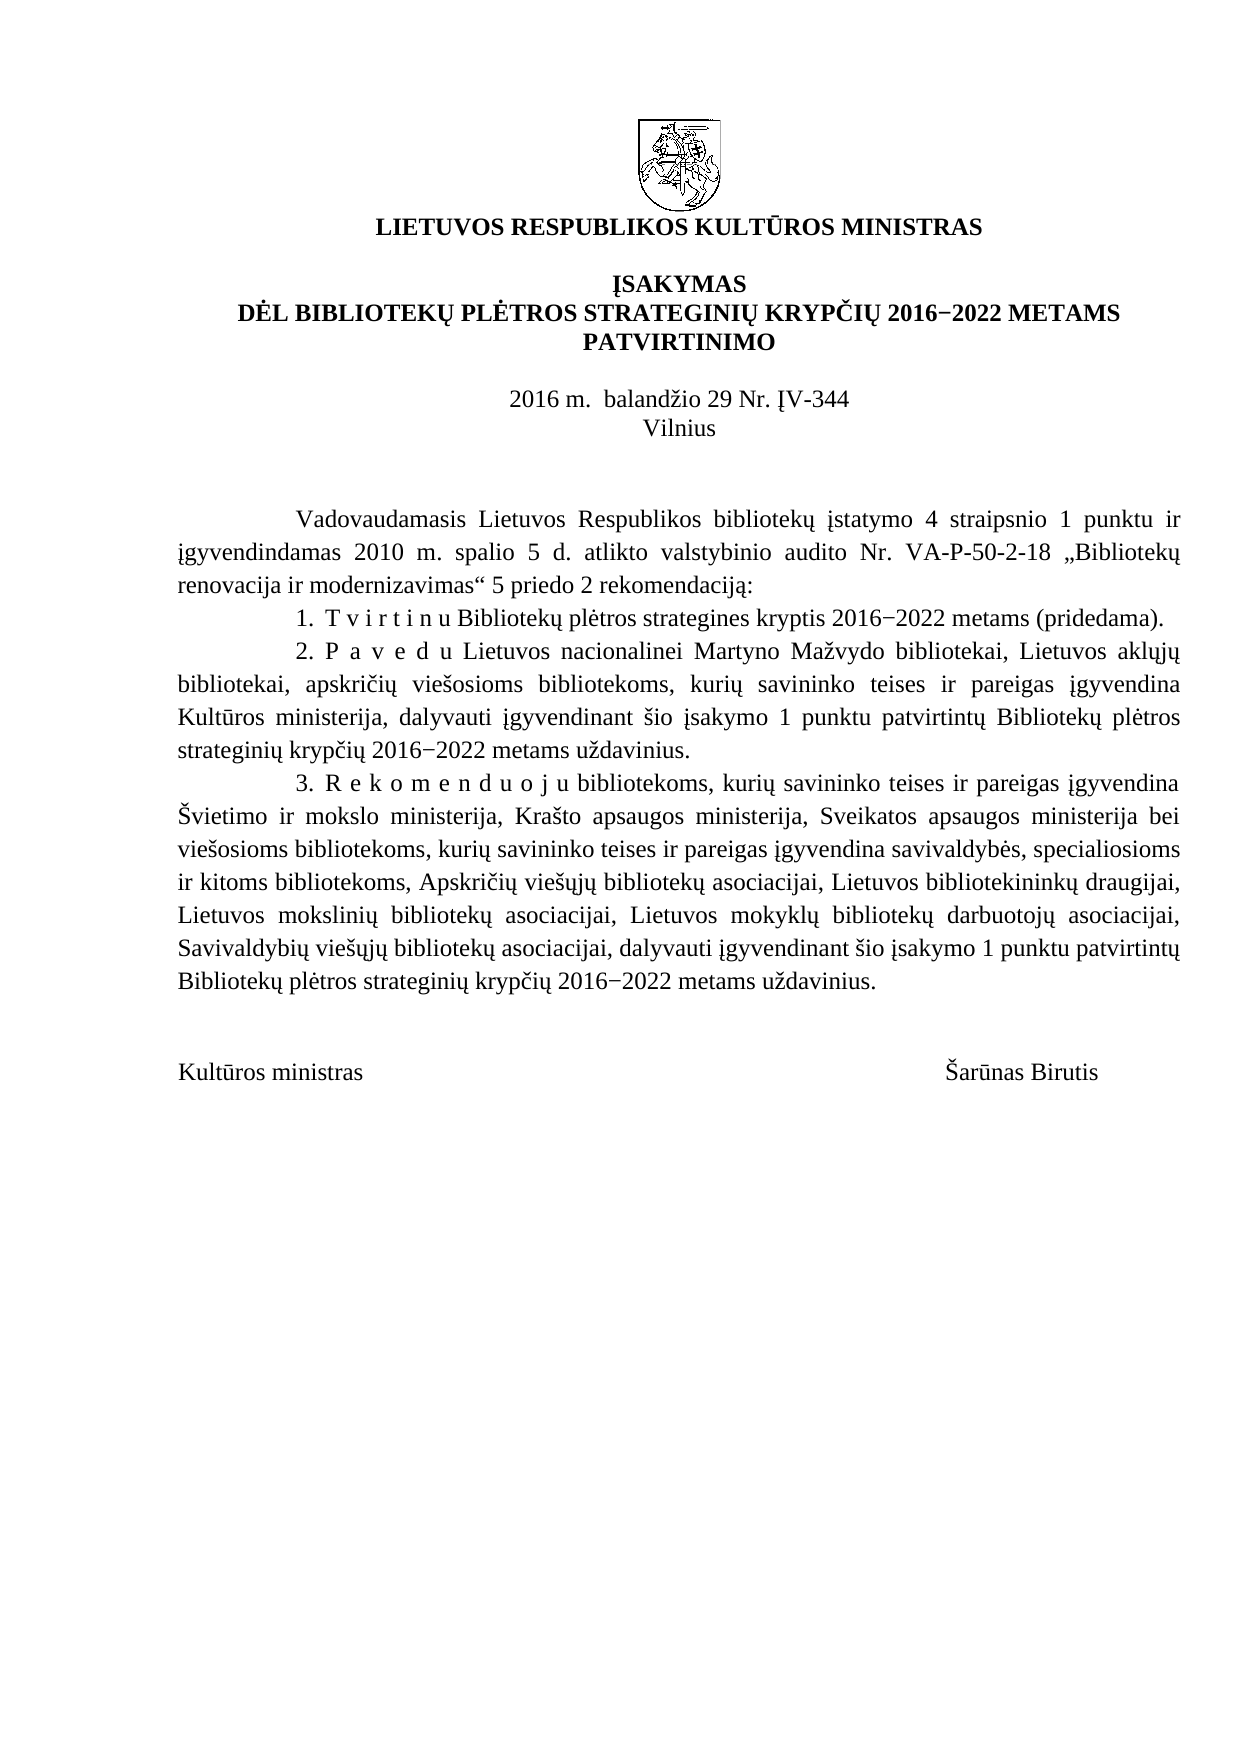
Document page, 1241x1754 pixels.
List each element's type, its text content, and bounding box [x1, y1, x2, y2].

text Vadovaudamasis Lietuvos Respublikos bibliotekų įstatymo 4 straipsnio 1 punktu ir įgyvendindamas 2010 m. spalio 5 d. atlikto valstybinio audito Nr. VA-P-50-2-18 „Bibliotekų renovacija ir modernizavimas“ 5 priedo 2 rekomendaciją: [177, 504, 1181, 599]
text 3. R e k o m e n d u o j u bibliotekoms, kurių savininko teises ir pareigas įgyvendina Švietimo ir mokslo ministerija, Krašto apsaugos ministerija, Sveikatos apsaugos ministerija bei viešosioms bibliotekoms, kurių savininko teises ir pareigas įgyvendina savivaldybės, specialiosioms ir kitoms bibliotekoms, Apskričių viešųjų bibliotekų asociacijai, Lietuvos bibliotekininkų draugijai, Lietuvos mokslinių bibliotekų asociacijai, Lietuvos mokyklų bibliotekų darbuotojų asociacijai, Savivaldybių viešųjų bibliotekų asociacijai, dalyvauti įgyvendinant šio įsakymo 1 punktu patvirtintų Bibliotekų plėtros strateginių krypčių 2016−2022 metams uždavinius. [177, 768, 1181, 995]
text 2016 m. balandžio 29 Nr. ĮV-344 [177, 384, 1181, 413]
text 2. P a v e d u Lietuvos nacionalinei Martyno Mažvydo bibliotekai, Lietuvos aklųjų bibliotekai, apskričių viešosioms bibliotekoms, kurių savininko teises ir pareigas įgyvendina Kultūros ministerija, dalyvauti įgyvendinant šio įsakymo 1 punktu patvirtintų Bibliotekų plėtros strateginių krypčių 2016−2022 metams uždavinius. [177, 636, 1181, 764]
text Vilnius [177, 413, 1181, 442]
text DĖL BIBLIOTEKŲ PLĖTROS STRATEGINIŲ KRYPČIŲ 2016−2022 METAMS PATVIRTINIMO [177, 298, 1181, 356]
text LIETUVOS RESPUBLIKOS KULTŪROS MINISTRAS [177, 212, 1181, 241]
text ĮSAKYMAS [177, 269, 1181, 298]
text Kultūros ministras Šarūnas Birutis [178, 1057, 1181, 1086]
text 1. T v i r t i n u Bibliotekų plėtros strategines kryptis 2016−2022 metams (pridedama). [252, 603, 1181, 632]
